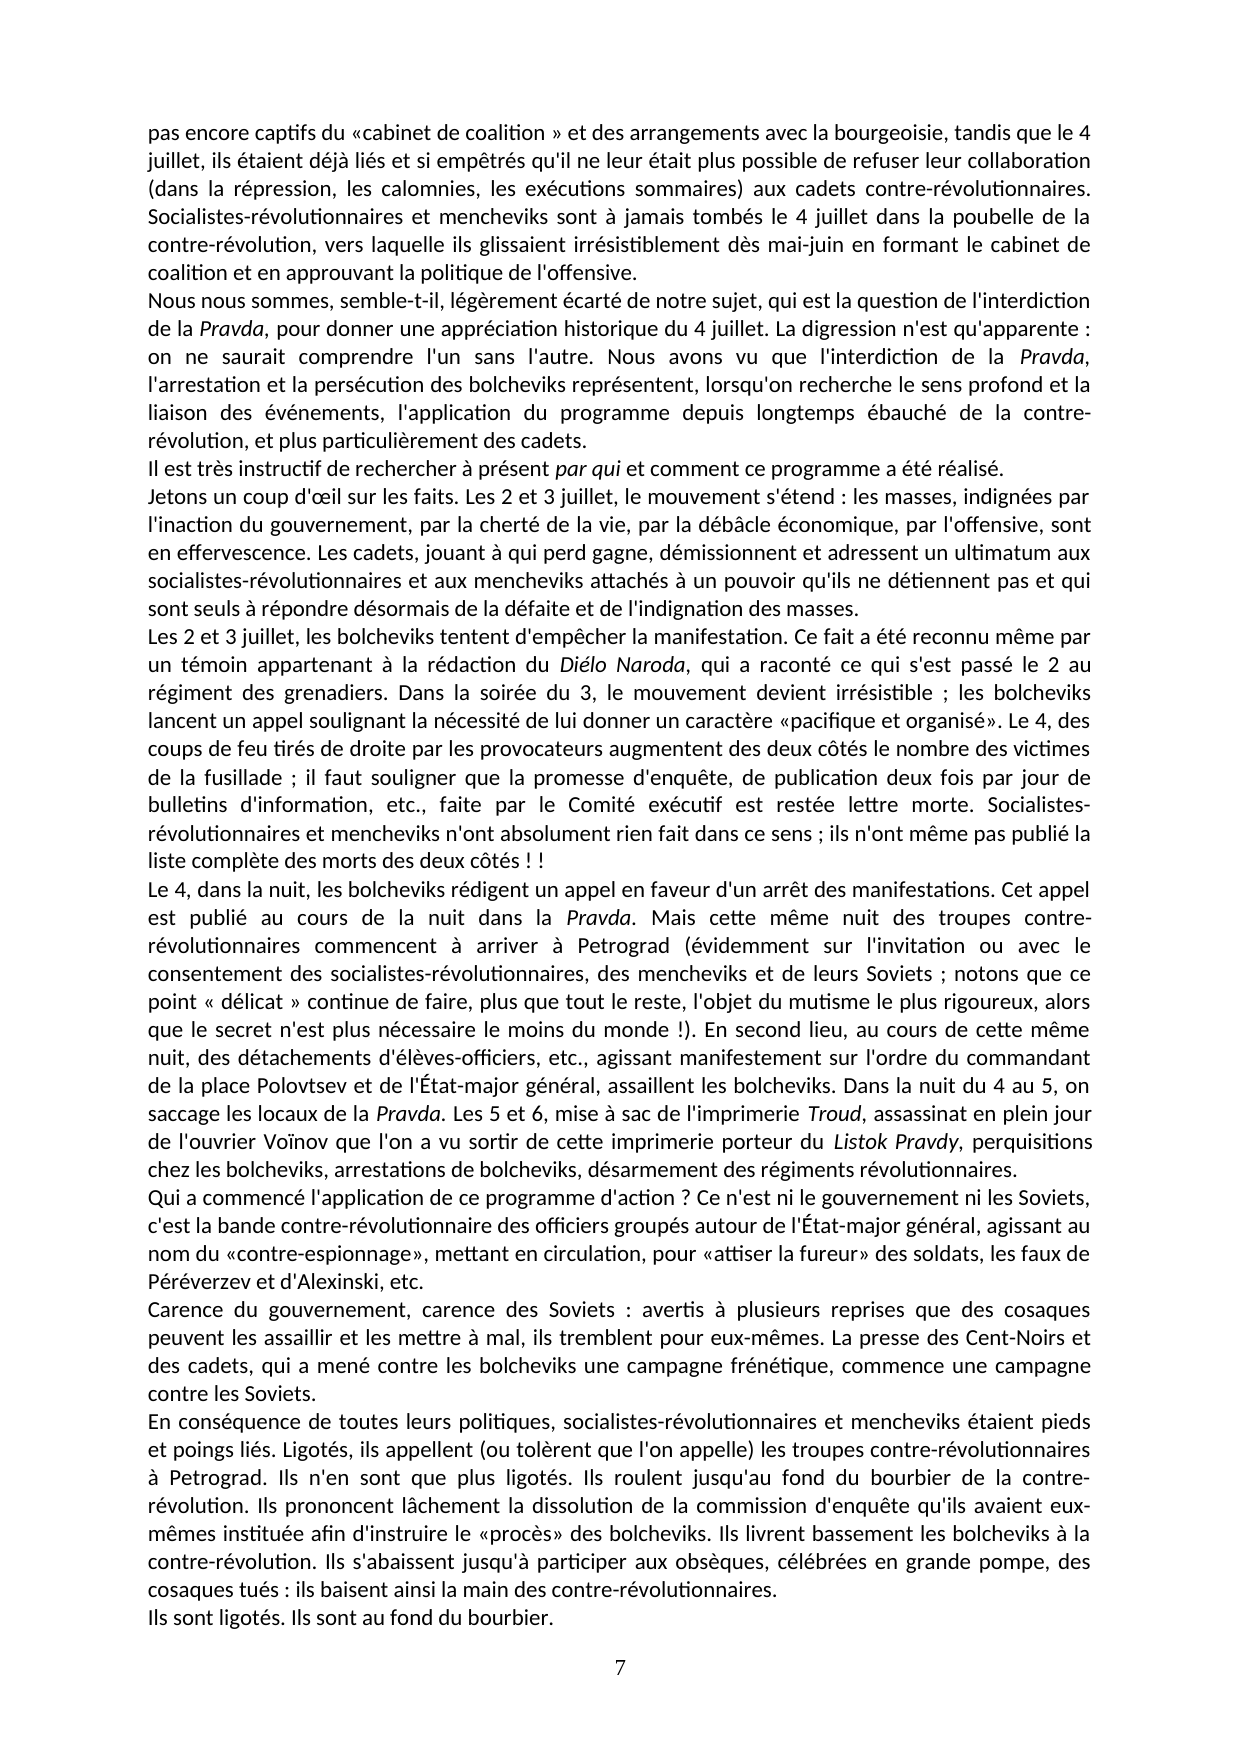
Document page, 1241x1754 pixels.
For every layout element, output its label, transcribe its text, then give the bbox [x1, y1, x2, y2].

text Les 2 et 3 juillet, les bolcheviks tentent d'empêcher la manifestation. Ce fait a été reconnu même par un témoin appartenant à la rédaction du Diélo Naroda, qui a raconté ce qui s'est passé le 2 au régiment des grenadiers. Dans la soirée du 3, le mouvement devient irrésistible ; les bolcheviks lancent un appel soulignant la nécessité de lui donner un caractère «pacifique et organisé». Le 4, des coups de feu tirés de droite par les provocateurs augmentent des deux côtés le nombre des victimes de la fusillade ; il faut souligner que la promesse d'enquête, de publication deux fois par jour de bulletins d'information, etc., faite par le Comité exécutif est restée lettre morte. Socialistes-révolutionnaires et mencheviks n'ont absolument rien fait dans ce sens ; ils n'ont même pas publié la liste complète des morts des deux côtés ! ! [148, 622, 1093, 875]
text Ils sont ligotés. Ils sont au fond du bourbier. [148, 1603, 1093, 1631]
text Nous nous sommes, semble-t-il, légèrement écarté de notre sujet, qui est la question de l'interdiction de la Pravda, pour donner une appréciation historique du 4 juillet. La digression n'est qu'apparente : on ne saurait comprendre l'un sans l'autre. Nous avons vu que l'interdiction de la Pravda, l'arrestation et la persécution des bolcheviks représentent, lorsqu'on recherche le sens profond et la liaison des événements, l'application du programme depuis longtemps ébauché de la contre-révolution, et plus particulièrement des cadets. [148, 286, 1093, 454]
text Jetons un coup d'œil sur les faits. Les 2 et 3 juillet, le mouvement s'étend : les masses, indignées par l'inaction du gouvernement, par la cherté de la vie, par la débâcle économique, par l'offensive, sont en effervescence. Les cadets, jouant à qui perd gagne, démissionnent et adressent un ultimatum aux socialistes-révolutionnaires et aux mencheviks attachés à un pouvoir qu'ils ne détiennent pas et qui sont seuls à répondre désormais de la défaite et de l'indignation des masses. [148, 482, 1093, 622]
text pas encore captifs du «cabinet de coalition » et des arrangements avec la bourgeoisie, tandis que le 4 juillet, ils étaient déjà liés et si empêtrés qu'il ne leur était plus possible de refuser leur collaboration (dans la répression, les calomnies, les exécutions sommaires) aux cadets contre-révolutionnaires. Socialistes-révolutionnaires et mencheviks sont à jamais tombés le 4 juillet dans la poubelle de la contre-révolution, vers laquelle ils glissaient irrésistiblement dès mai-juin en formant le cabinet de coalition et en approuvant la politique de l'offensive. [148, 118, 1093, 286]
text Qui a commencé l'application de ce programme d'action ? Ce n'est ni le gouvernement ni les Soviets, c'est la bande contre-révolutionnaire des officiers groupés autour de l'État-major général, agissant au nom du «contre-espionnage», mettant en circulation, pour «attiser la fureur» des soldats, les faux de Péréverzev et d'Alexinski, etc. [148, 1183, 1093, 1295]
text Carence du gouvernement, carence des Soviets : avertis à plusieurs reprises que des cosaques peuvent les assaillir et les mettre à mal, ils tremblent pour eux-mêmes. La presse des Cent-Noirs et des cadets, qui a mené contre les bolcheviks une campagne frénétique, commence une campagne contre les Soviets. [148, 1295, 1093, 1407]
text Il est très instructif de rechercher à présent par qui et comment ce programme a été réalisé. [148, 454, 1093, 482]
text En conséquence de toutes leurs politiques, socialistes-révolutionnaires et mencheviks étaient pieds et poings liés. Ligotés, ils appellent (ou tolèrent que l'on appelle) les troupes contre-révolutionnaires à Petrograd. Ils n'en sont que plus ligotés. Ils roulent jusqu'au fond du bourbier de la contre-révolution. Ils prononcent lâchement la dissolution de la commission d'enquête qu'ils avaient eux-mêmes instituée afin d'instruire le «procès» des bolcheviks. Ils livrent bassement les bolcheviks à la contre-révolution. Ils s'abaissent jusqu'à participer aux obsèques, célébrées en grande pompe, des cosaques tués : ils baisent ainsi la main des contre-révolutionnaires. [148, 1407, 1093, 1603]
text Le 4, dans la nuit, les bolcheviks rédigent un appel en faveur d'un arrêt des manifestations. Cet appel est publié au cours de la nuit dans la Pravda. Mais cette même nuit des troupes contre-révolutionnaires commencent à arriver à Petrograd (évidemment sur l'invitation ou avec le consentement des socialistes-révolutionnaires, des mencheviks et de leurs Soviets ; notons que ce point « délicat » continue de faire, plus que tout le reste, l'objet du mutisme le plus rigoureux, alors que le secret n'est plus nécessaire le moins du monde !). En second lieu, au cours de cette même nuit, des détachements d'élèves-officiers, etc., agissant manifestement sur l'ordre du commandant de la place Polovtsev et de l'État-major général, assaillent les bolcheviks. Dans la nuit du 4 au 5, on saccage les locaux de la Pravda. Les 5 et 6, mise à sac de l'imprimerie Troud, assassinat en plein jour de l'ouvrier Voïnov que l'on a vu sortir de cette imprimerie porteur du Listok Pravdy, perquisitions chez les bolcheviks, arrestations de bolcheviks, désarmement des régiments révolutionnaires. [148, 875, 1093, 1183]
